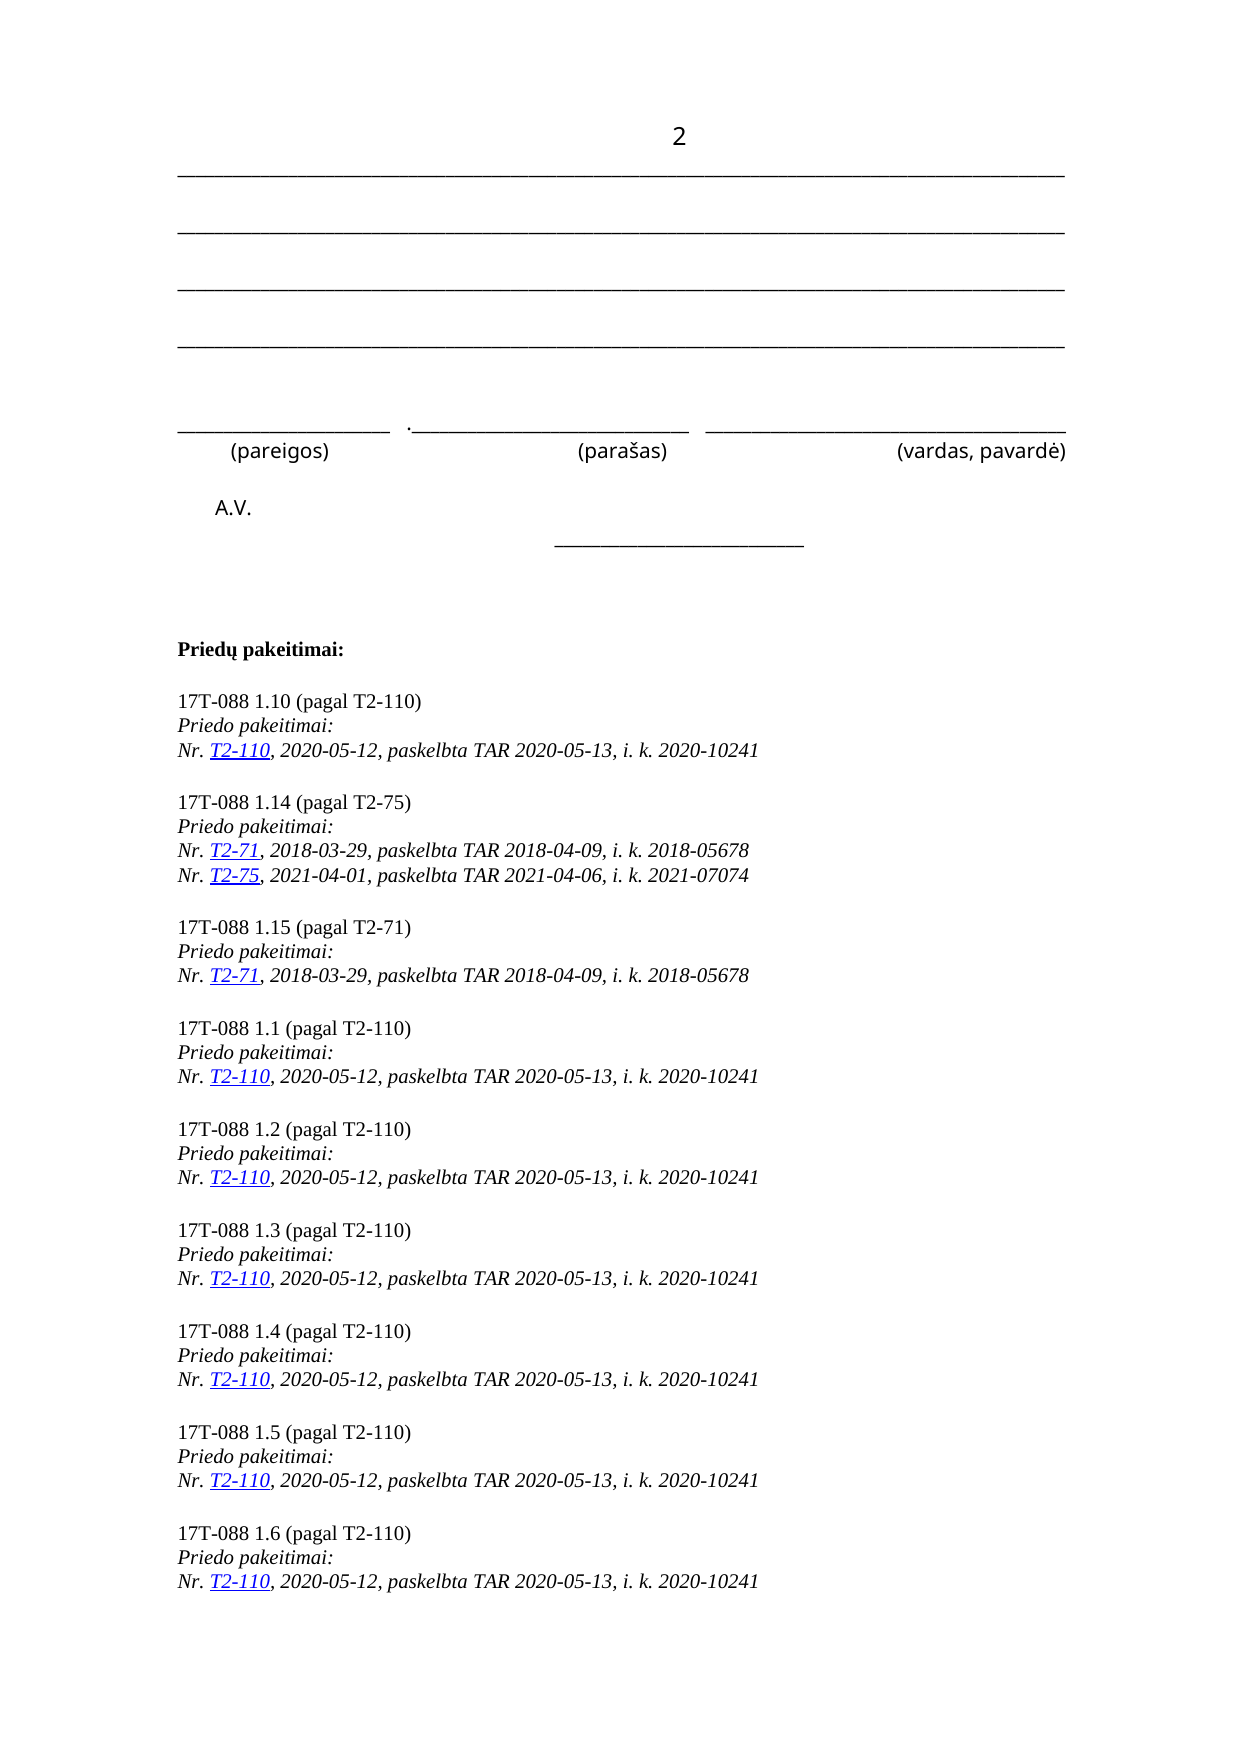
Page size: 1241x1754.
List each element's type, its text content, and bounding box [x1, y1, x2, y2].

text ________________________________________________________________________________________________ [177, 266, 1181, 294]
text Nr. T2-110, 2020-05-12, paskelbta TAR 2020-05-13, i. k. 2020-10241 [177, 1569, 1181, 1593]
text 17T-088 1.6 (pagal T2-110) [177, 1521, 1181, 1545]
text Priedo pakeitimai: [177, 939, 1181, 963]
text ________________________________________________________________________________________________ [177, 209, 1181, 237]
text 17T-088 1.3 (pagal T2-110) [177, 1218, 1181, 1242]
text (pareigos) (parašas) (vardas, pavardė) [177, 437, 1181, 465]
text Priedo pakeitimai: [177, 1040, 1181, 1064]
text ___________________________ [177, 522, 1181, 550]
text Priedo pakeitimai: [177, 1343, 1181, 1367]
text Nr. T2-110, 2020-05-12, paskelbta TAR 2020-05-13, i. k. 2020-10241 [177, 737, 1181, 762]
text ________________________________________________________________________________________________ [177, 323, 1181, 351]
text Priedo pakeitimai: [177, 1141, 1181, 1165]
text Nr. T2-110, 2020-05-12, paskelbta TAR 2020-05-13, i. k. 2020-10241 [177, 1165, 1181, 1189]
text Priedo pakeitimai: [177, 713, 1181, 737]
text Nr. T2-110, 2020-05-12, paskelbta TAR 2020-05-13, i. k. 2020-10241 [177, 1064, 1181, 1088]
text 17T-088 1.4 (pagal T2-110) [177, 1319, 1181, 1343]
text Priedo pakeitimai: [177, 814, 1181, 838]
text Priedų pakeitimai: [177, 637, 1181, 661]
text 17T-088 1.2 (pagal T2-110) [177, 1117, 1181, 1141]
text Nr. T2-71, 2018-03-29, paskelbta TAR 2018-04-09, i. k. 2018-05678 [177, 963, 1181, 987]
text 17T-088 1.1 (pagal T2-110) [177, 1016, 1181, 1040]
text Nr. T2-110, 2020-05-12, paskelbta TAR 2020-05-13, i. k. 2020-10241 [177, 1367, 1181, 1391]
text Priedo pakeitimai: [177, 1242, 1181, 1266]
text ________________________________________________________________________________________________ [177, 152, 1181, 181]
text Priedo pakeitimai: [177, 1444, 1181, 1468]
text Nr. T2-110, 2020-05-12, paskelbta TAR 2020-05-13, i. k. 2020-10241 [177, 1468, 1181, 1492]
text _______________________ .______________________________ _______________________________________ [177, 408, 1181, 437]
text 17T-088 1.14 (pagal T2-75) [177, 790, 1181, 814]
text 17T-088 1.5 (pagal T2-110) [177, 1420, 1181, 1444]
text Priedo pakeitimai: [177, 1545, 1181, 1569]
text A.V. [215, 493, 1181, 522]
text Nr. T2-75, 2021-04-01, paskelbta TAR 2021-04-06, i. k. 2021-07074 [177, 862, 1181, 887]
text Nr. T2-71, 2018-03-29, paskelbta TAR 2018-04-09, i. k. 2018-05678 [177, 838, 1181, 862]
text Nr. T2-110, 2020-05-12, paskelbta TAR 2020-05-13, i. k. 2020-10241 [177, 1266, 1181, 1290]
text 17T-088 1.10 (pagal T2-110) [177, 689, 1181, 713]
text 17T-088 1.15 (pagal T2-71) [177, 915, 1181, 939]
